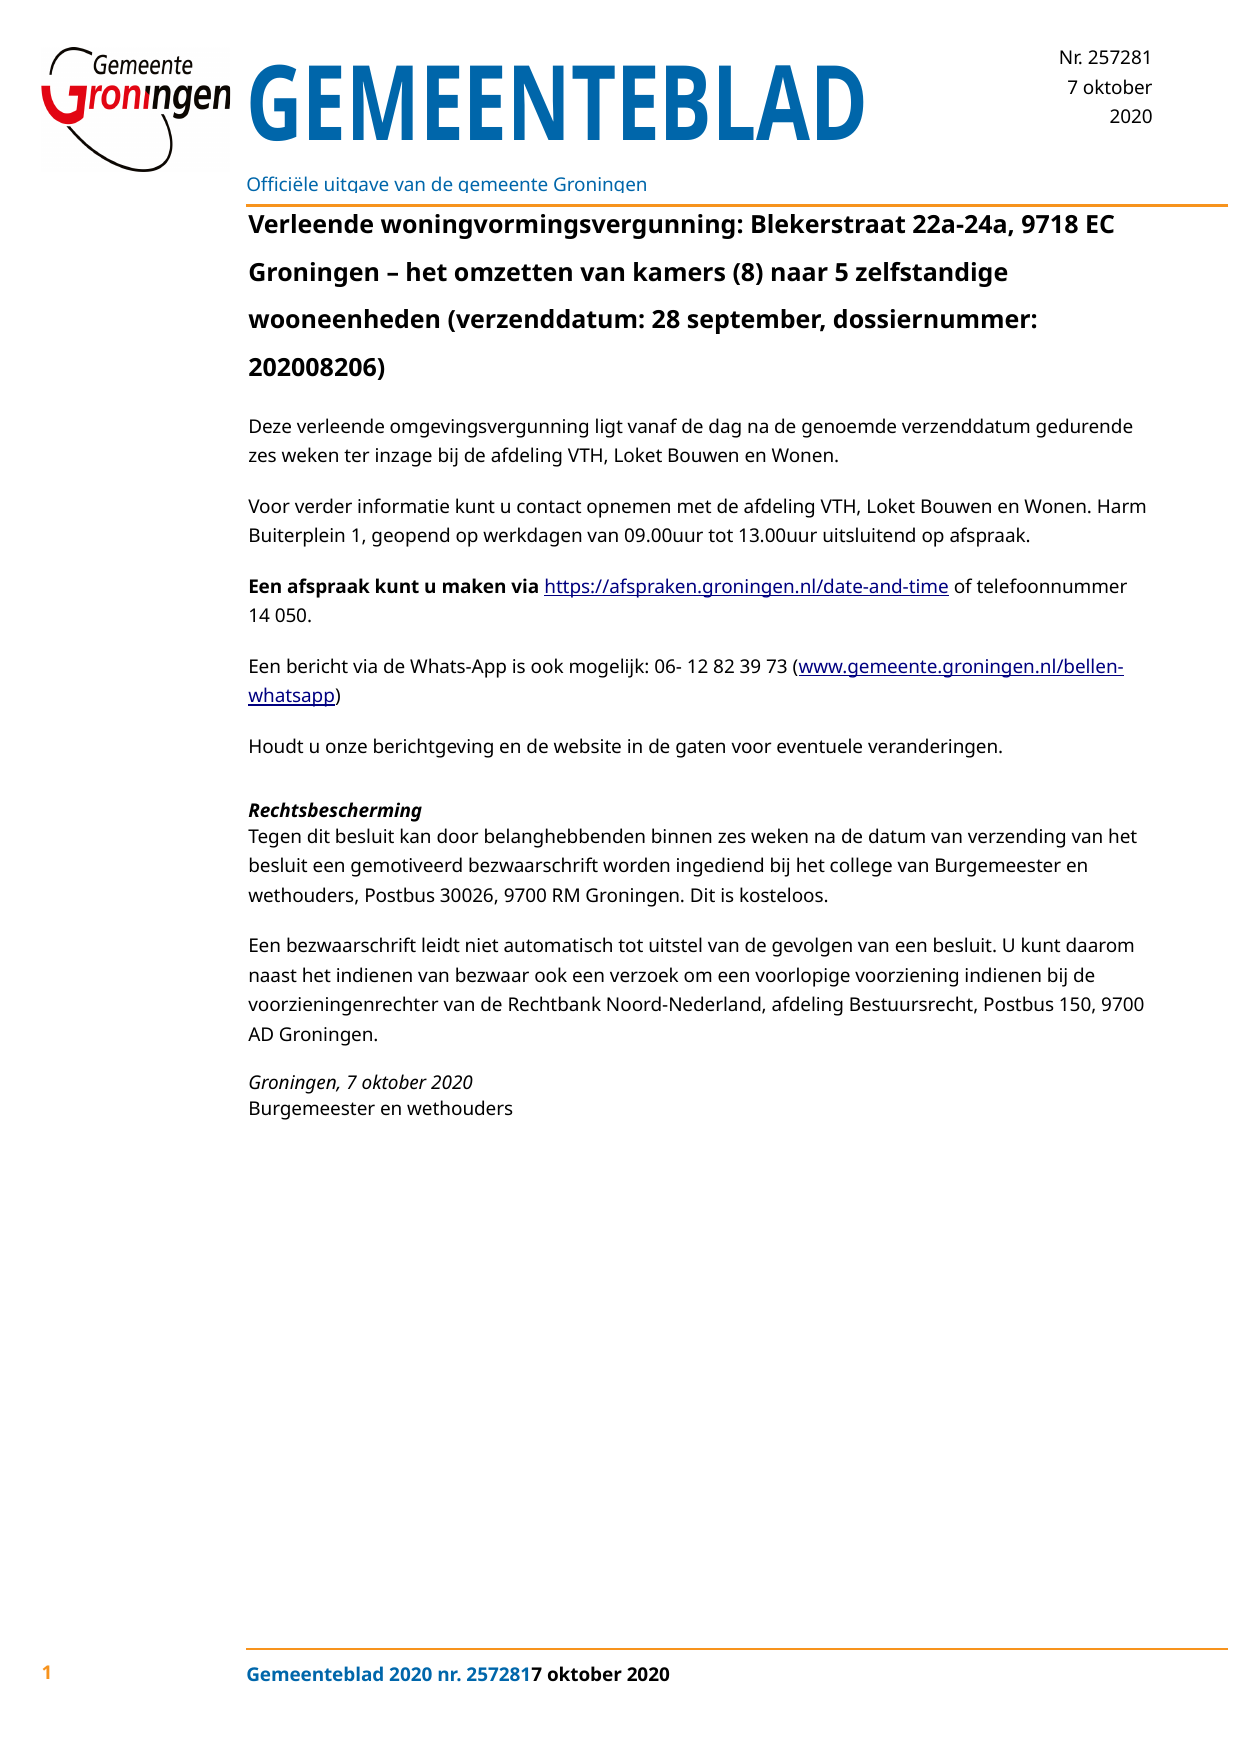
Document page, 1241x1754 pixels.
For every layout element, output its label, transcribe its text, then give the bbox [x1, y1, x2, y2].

text Verleende woningvormingsvergunning: Blekerstraat 22a-24a, 9718 EC Groningen – het omzetten van kamers (8) naar 5 zelfstandige wooneenheden (verzenddatum: 28 september, dossiernummer: 202008206) [248, 207, 1152, 384]
picture [41, 47, 231, 172]
text Een bezwaarschrift leidt niet automatisch tot uitstel van de gevolgen van een besluit. U kunt daarom naast het indienen van bezwaar ook een verzoek om een voorlopige voorziening indienen bij de voorzieningenrechter van de Rechtbank Noord-Nederland, afdeling Bestuursrecht, Postbus 150, 9700 AD Groningen. [248, 932, 1152, 1047]
text Een bericht via de Whats-App is ook mogelijk: 06- 12 82 39 73 (www.gemeente.groningen.nl/bellen-whatsapp) [248, 653, 1152, 708]
text Een afspraak kunt u maken via https://afspraken.groningen.nl/date-and-time of telefoonnummer 14 050. [248, 573, 1152, 628]
text Rechtsbescherming [248, 797, 1152, 823]
text Burgemeester en wethouders [248, 1095, 1152, 1120]
text Deze verleende omgevingsvergunning ligt vanaf de dag na de genoemde verzenddatum gedurende zes weken ter inzage bij de afdeling VTH, Loket Bouwen en Wonen. [248, 413, 1152, 468]
text Voor verder informatie kunt u contact opnemen met de afdeling VTH, Loket Bouwen en Wonen. Harm Buiterplein 1, geopend op werkdagen van 09.00uur tot 13.00uur uitsluitend op afspraak. [248, 493, 1152, 548]
text Groningen, 7 oktober 2020 [248, 1069, 1152, 1095]
text Tegen dit besluit kan door belanghebbenden binnen zes weken na de datum van verzending van het besluit een gemotiveerd bezwaarschrift worden ingediend bij het college van Burgemeester en wethouders, Postbus 30026, 9700 RM Groningen. Dit is kosteloos. [248, 823, 1152, 908]
text Houdt u onze berichtgeving en de website in de gaten voor eventuele veranderingen. [248, 733, 1152, 759]
